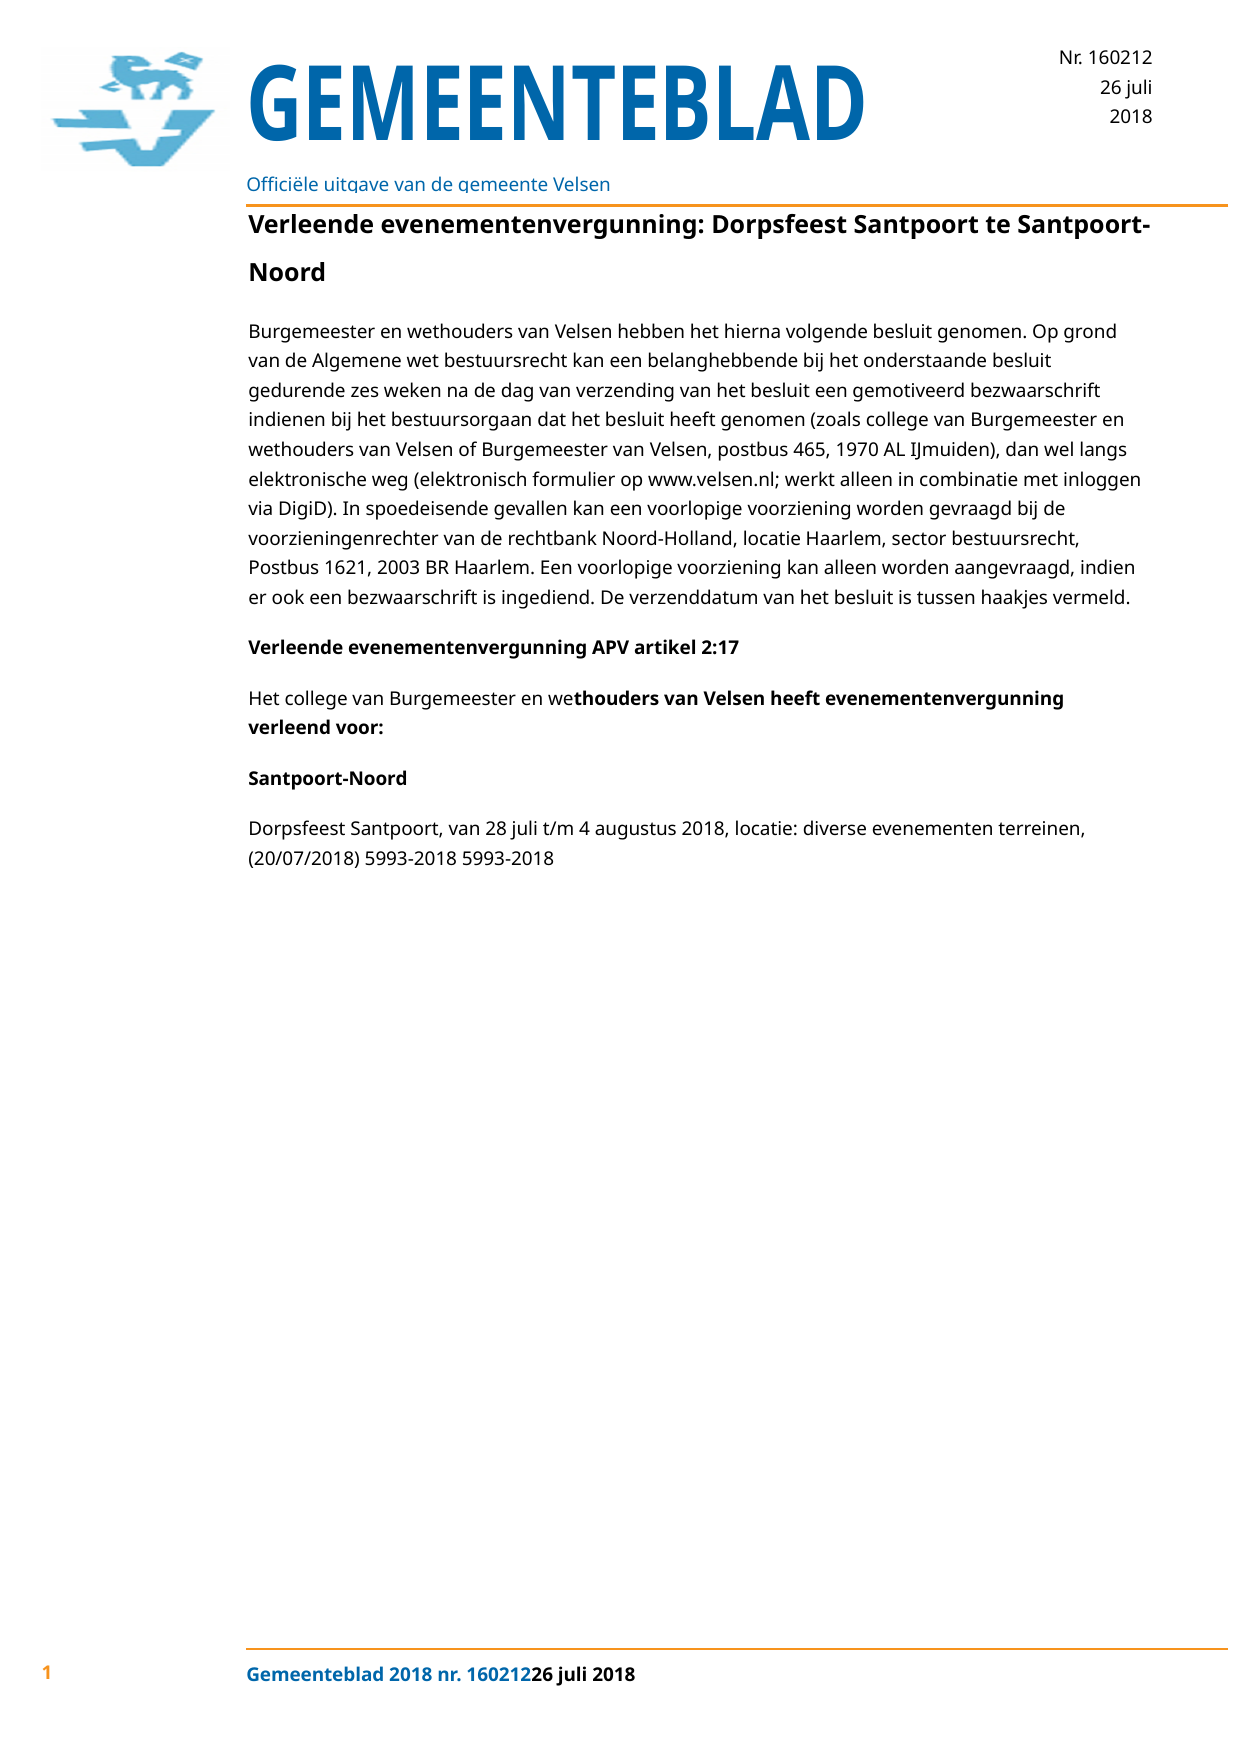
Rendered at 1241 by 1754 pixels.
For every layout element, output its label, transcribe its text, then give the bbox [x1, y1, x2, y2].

text Verleende evenementenvergunning: Dorpsfeest Santpoort te Santpoort-Noord [248, 207, 1152, 288]
picture [41, 47, 231, 172]
text Dorpsfeest Santpoort, van 28 juli t/m 4 augustus 2018, locatie: diverse evenementen terreinen, (20/07/2018) 5993-2018 5993-2018 [248, 815, 1152, 871]
text Burgemeester en wethouders van Velsen hebben het hierna volgende besluit genomen. Op grond van de Algemene wet bestuursrecht kan een belanghebbende bij het onderstaande besluit gedurende zes weken na de dag van verzending van het besluit een gemotiveerd bezwaarschrift indienen bij het bestuursorgaan dat het besluit heeft genomen (zoals college van Burgemeester en wethouders van Velsen of Burgemeester van Velsen, postbus 465, 1970 AL IJmuiden), dan wel langs elektronische weg (elektronisch formulier op www.velsen.nl; werkt alleen in combinatie met inloggen via DigiD). In spoedeisende gevallen kan een voorlopige voorziening worden gevraagd bij de voorzieningenrechter van de rechtbank Noord-Holland, locatie Haarlem, sector bestuursrecht, Postbus 1621, 2003 BR Haarlem. Een voorlopige voorziening kan alleen worden aangevraagd, indien er ook een bezwaarschrift is ingediend. De verzenddatum van het besluit is tussen haakjes vermeld. [248, 318, 1152, 610]
text Het college van Burgemeester en wethouders van Velsen heeft evenementenvergunning verleend voor: [248, 685, 1152, 740]
text Verleende evenementenvergunning APV artikel 2:17 [248, 634, 1152, 660]
text Santpoort-Noord [248, 765, 1152, 791]
